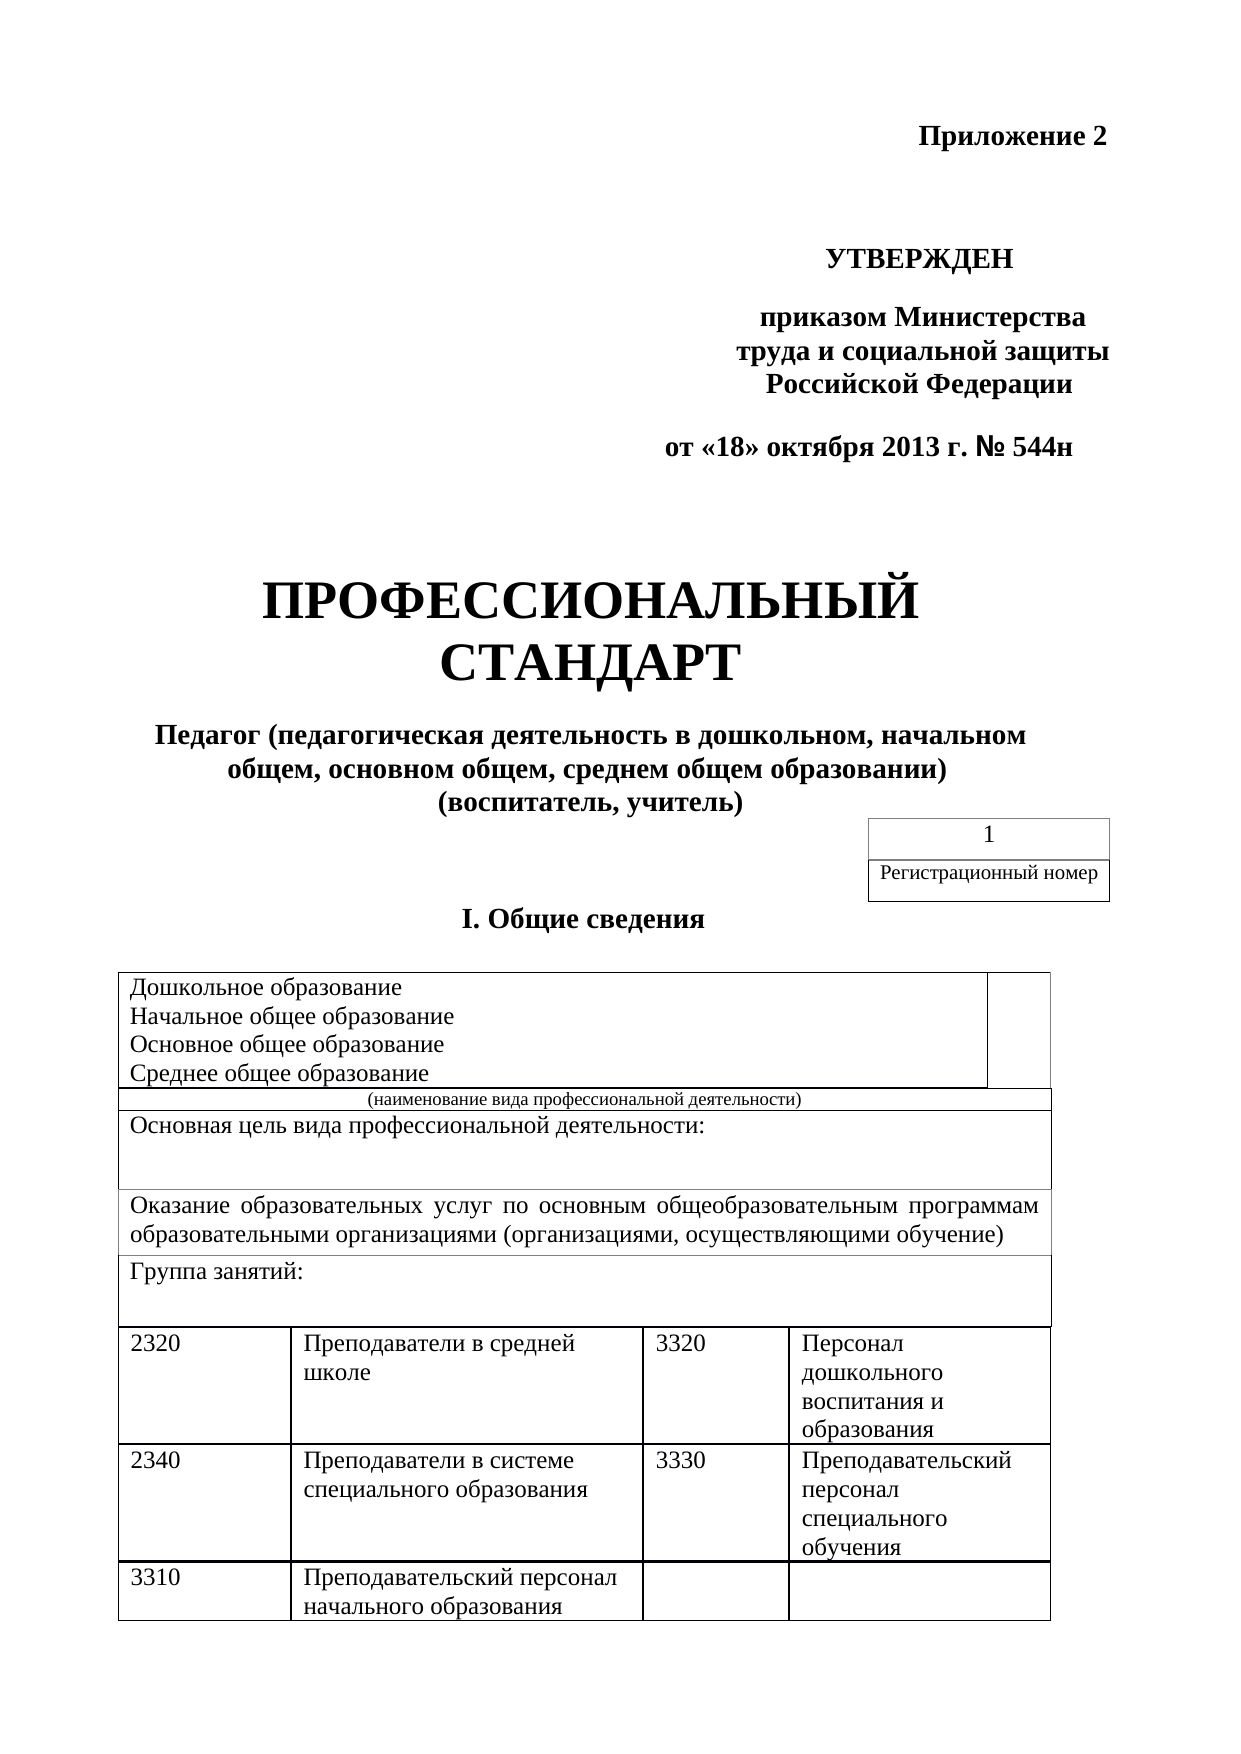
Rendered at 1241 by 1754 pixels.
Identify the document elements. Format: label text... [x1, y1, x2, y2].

table_cell Основная цель вида профессиональной деятельности: [119, 1111, 1051, 1189]
table_header [988, 973, 1050, 1088]
table_cell [644, 1563, 788, 1620]
table_cell [790, 1563, 1050, 1620]
text (воспитатель, учитель) [118, 784, 1063, 818]
text УТВЕРЖДЕН [723, 241, 1122, 274]
table_cell Преподавательский персонал начального образования [292, 1563, 642, 1620]
table_header Дошкольное образование Начальное общее образование Основное общее образование Среднее общее образование [119, 973, 987, 1087]
table_cell Персонал дошкольного воспитания и образования [790, 1328, 1050, 1443]
table_cell 2340 [119, 1445, 290, 1560]
table_cell 3330 [644, 1445, 788, 1560]
table_cell 2320 [119, 1328, 290, 1443]
table_cell 3320 [644, 1328, 788, 1443]
table_cell 3310 [119, 1563, 290, 1620]
text ПРОФЕССИОНАЛЬНЫЙ СТАНДАРТ [118, 568, 1063, 692]
table_header 1 [869, 819, 1109, 859]
text от «18» октября 2013 г. № 544н [664, 425, 1122, 465]
table_cell Преподаватели в системе специального образования [292, 1445, 642, 1560]
text I. Общие сведения [118, 901, 1048, 935]
table_cell Преподавательский персонал специального обучения [790, 1445, 1050, 1560]
text Педагог (педагогическая деятельность в дошкольном, начальном общем, основном общем, среднем общем образовании) [118, 717, 1063, 784]
table_cell Группа занятий: [119, 1256, 1051, 1326]
text Приложение 2 [118, 118, 1107, 152]
table_cell Регистрационный номер [869, 861, 1109, 901]
text приказом Министерства труда и социальной защиты Российской Федерации [723, 299, 1122, 400]
table_cell (наименование вида профессиональной деятельности) [119, 1089, 1051, 1110]
table_cell Оказание образовательных услуг по основным общеобразовательным программам образовательными организациями (организациями, осуществляющими обучение) [119, 1190, 1051, 1255]
table_cell Преподаватели в средней школе [292, 1328, 642, 1443]
